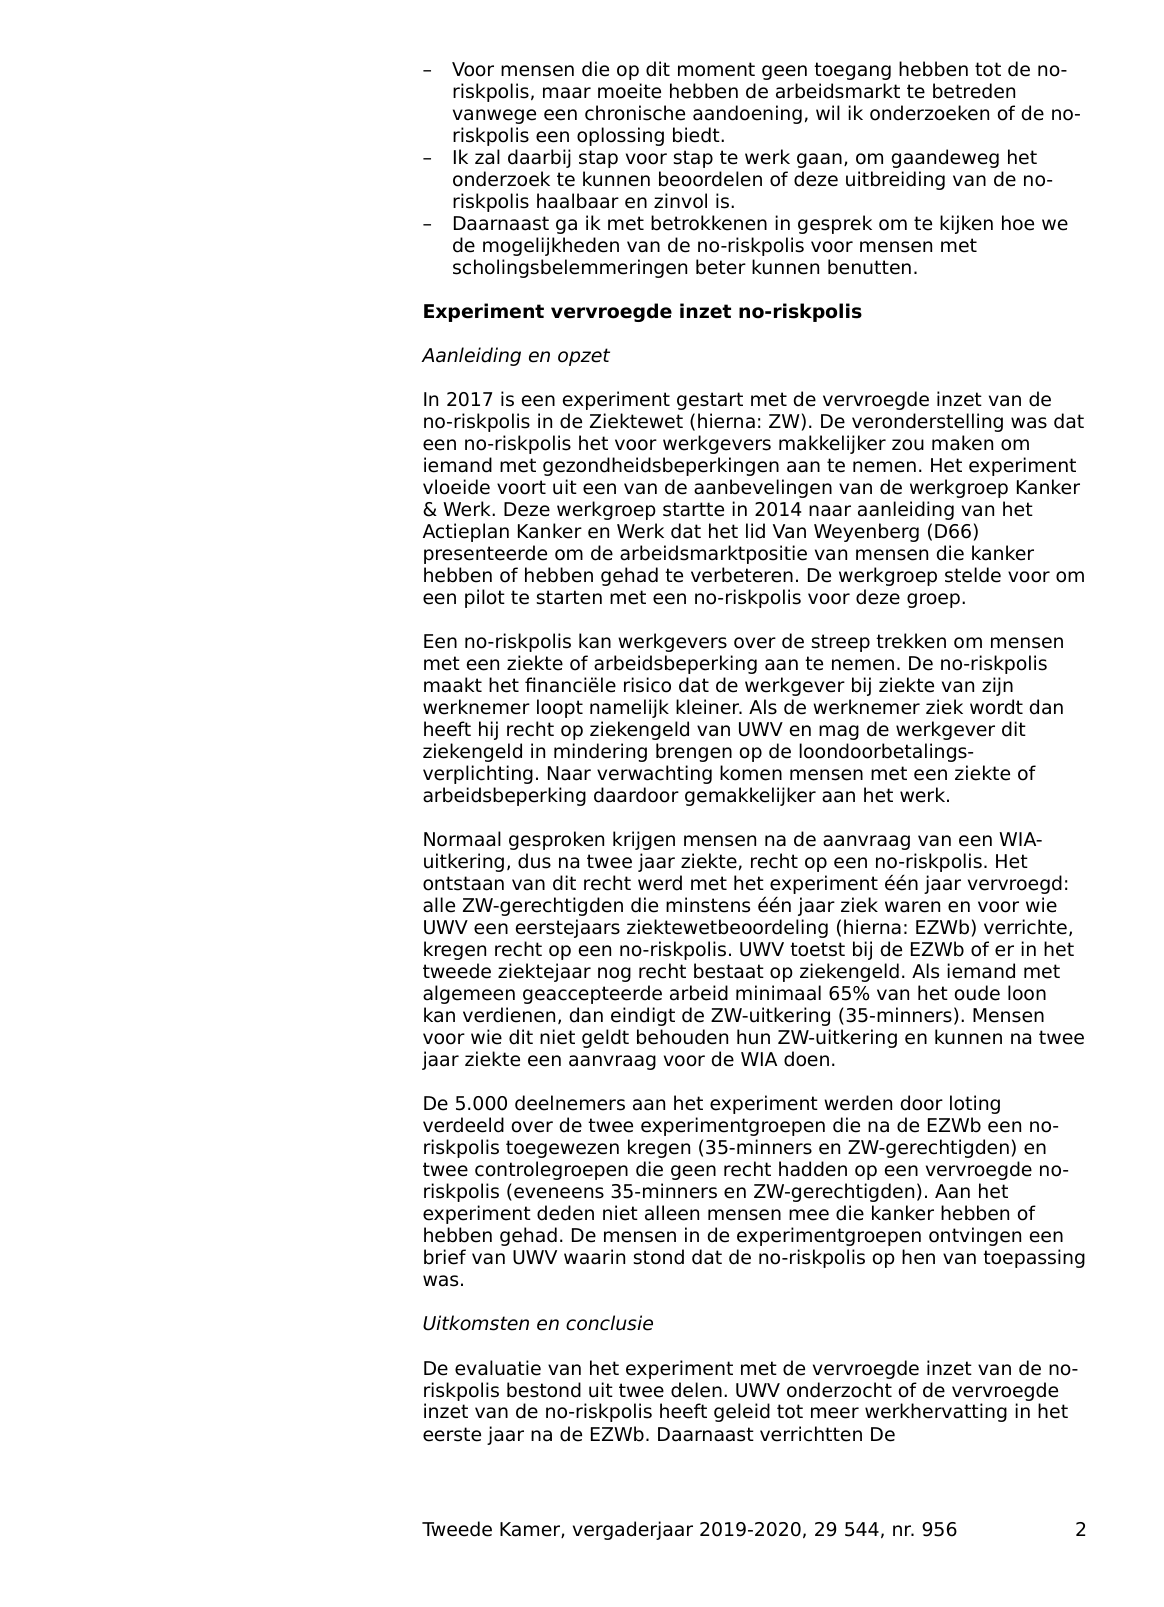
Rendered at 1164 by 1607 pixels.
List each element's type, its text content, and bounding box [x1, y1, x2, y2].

text – Ik zal daarbij stap voor stap te werk gaan, om gaandeweg het onderzoek te kunnen beoordelen of deze uitbreiding van de no-riskpolis haalbaar en zinvol is. [422, 147, 1087, 213]
text De 5.000 deelnemers aan het experiment werden door loting verdeeld over de twee experimentgroepen die na de EZWb een no-riskpolis toegewezen kregen (35-minners en ZW-gerechtigden) en twee controlegroepen die geen recht hadden op een vervroegde no-riskpolis (eveneens 35-minners en ZW-gerechtigden). Aan het experiment deden niet alleen mensen mee die kanker hebben of hebben gehad. De mensen in de experimentgroepen ontvingen een brief van UWV waarin stond dat de no-riskpolis op hen van toepassing was. [422, 1093, 1087, 1291]
text – Voor mensen die op dit moment geen toegang hebben tot de no-riskpolis, maar moeite hebben de arbeidsmarkt te betreden vanwege een chronische aandoening, wil ik onderzoeken of de no-riskpolis een oplossing biedt. [422, 59, 1087, 147]
subtitle Aanleiding en opzet [422, 345, 1087, 367]
subtitle Uitkomsten en conclusie [422, 1313, 1087, 1335]
text De evaluatie van het experiment met de vervroegde inzet van de no-riskpolis bestond uit twee delen. UWV onderzocht of de vervroegde inzet van de no-riskpolis heeft geleid tot meer werkhervatting in het eerste jaar na de EZWb. Daarnaast verrichtten De [422, 1357, 1087, 1445]
text Een no-riskpolis kan werkgevers over de streep trekken om mensen met een ziekte of arbeidsbeperking aan te nemen. De no-riskpolis maakt het financiële risico dat de werkgever bij ziekte van zijn werknemer loopt namelijk kleiner. Als de werknemer ziek wordt dan heeft hij recht op ziekengeld van UWV en mag de werkgever dit ziekengeld in mindering brengen op de loondoorbetalings-verplichting. Naar verwachting komen mensen met een ziekte of arbeidsbeperking daardoor gemakkelijker aan het werk. [422, 631, 1087, 807]
subtitle Experiment vervroegde inzet no-riskpolis [422, 301, 1087, 323]
text Normaal gesproken krijgen mensen na de aanvraag van een WIA-uitkering, dus na twee jaar ziekte, recht op een no-riskpolis. Het ontstaan van dit recht werd met het experiment één jaar vervroegd: alle ZW-gerechtigden die minstens één jaar ziek waren en voor wie UWV een eerstejaars ziektewetbeoordeling (hierna: EZWb) verrichte, kregen recht op een no-riskpolis. UWV toetst bij de EZWb of er in het tweede ziektejaar nog recht bestaat op ziekengeld. Als iemand met algemeen geaccepteerde arbeid minimaal 65% van het oude loon kan verdienen, dan eindigt de ZW-uitkering (35-minners). Mensen voor wie dit niet geldt behouden hun ZW-uitkering en kunnen na twee jaar ziekte een aanvraag voor de WIA doen. [422, 829, 1087, 1071]
text In 2017 is een experiment gestart met de vervroegde inzet van de no-riskpolis in de Ziektewet (hierna: ZW). De veronderstelling was dat een no-riskpolis het voor werkgevers makkelijker zou maken om iemand met gezondheidsbeperkingen aan te nemen. Het experiment vloeide voort uit een van de aanbevelingen van de werkgroep Kanker & Werk. Deze werkgroep startte in 2014 naar aanleiding van het Actieplan Kanker en Werk dat het lid Van Weyenberg (D66) presenteerde om de arbeidsmarktpositie van mensen die kanker hebben of hebben gehad te verbeteren. De werkgroep stelde voor om een pilot te starten met een no-riskpolis voor deze groep. [422, 389, 1087, 609]
text – Daarnaast ga ik met betrokkenen in gesprek om te kijken hoe we de mogelijkheden van de no-riskpolis voor mensen met scholingsbelemmeringen beter kunnen benutten. [422, 213, 1087, 279]
